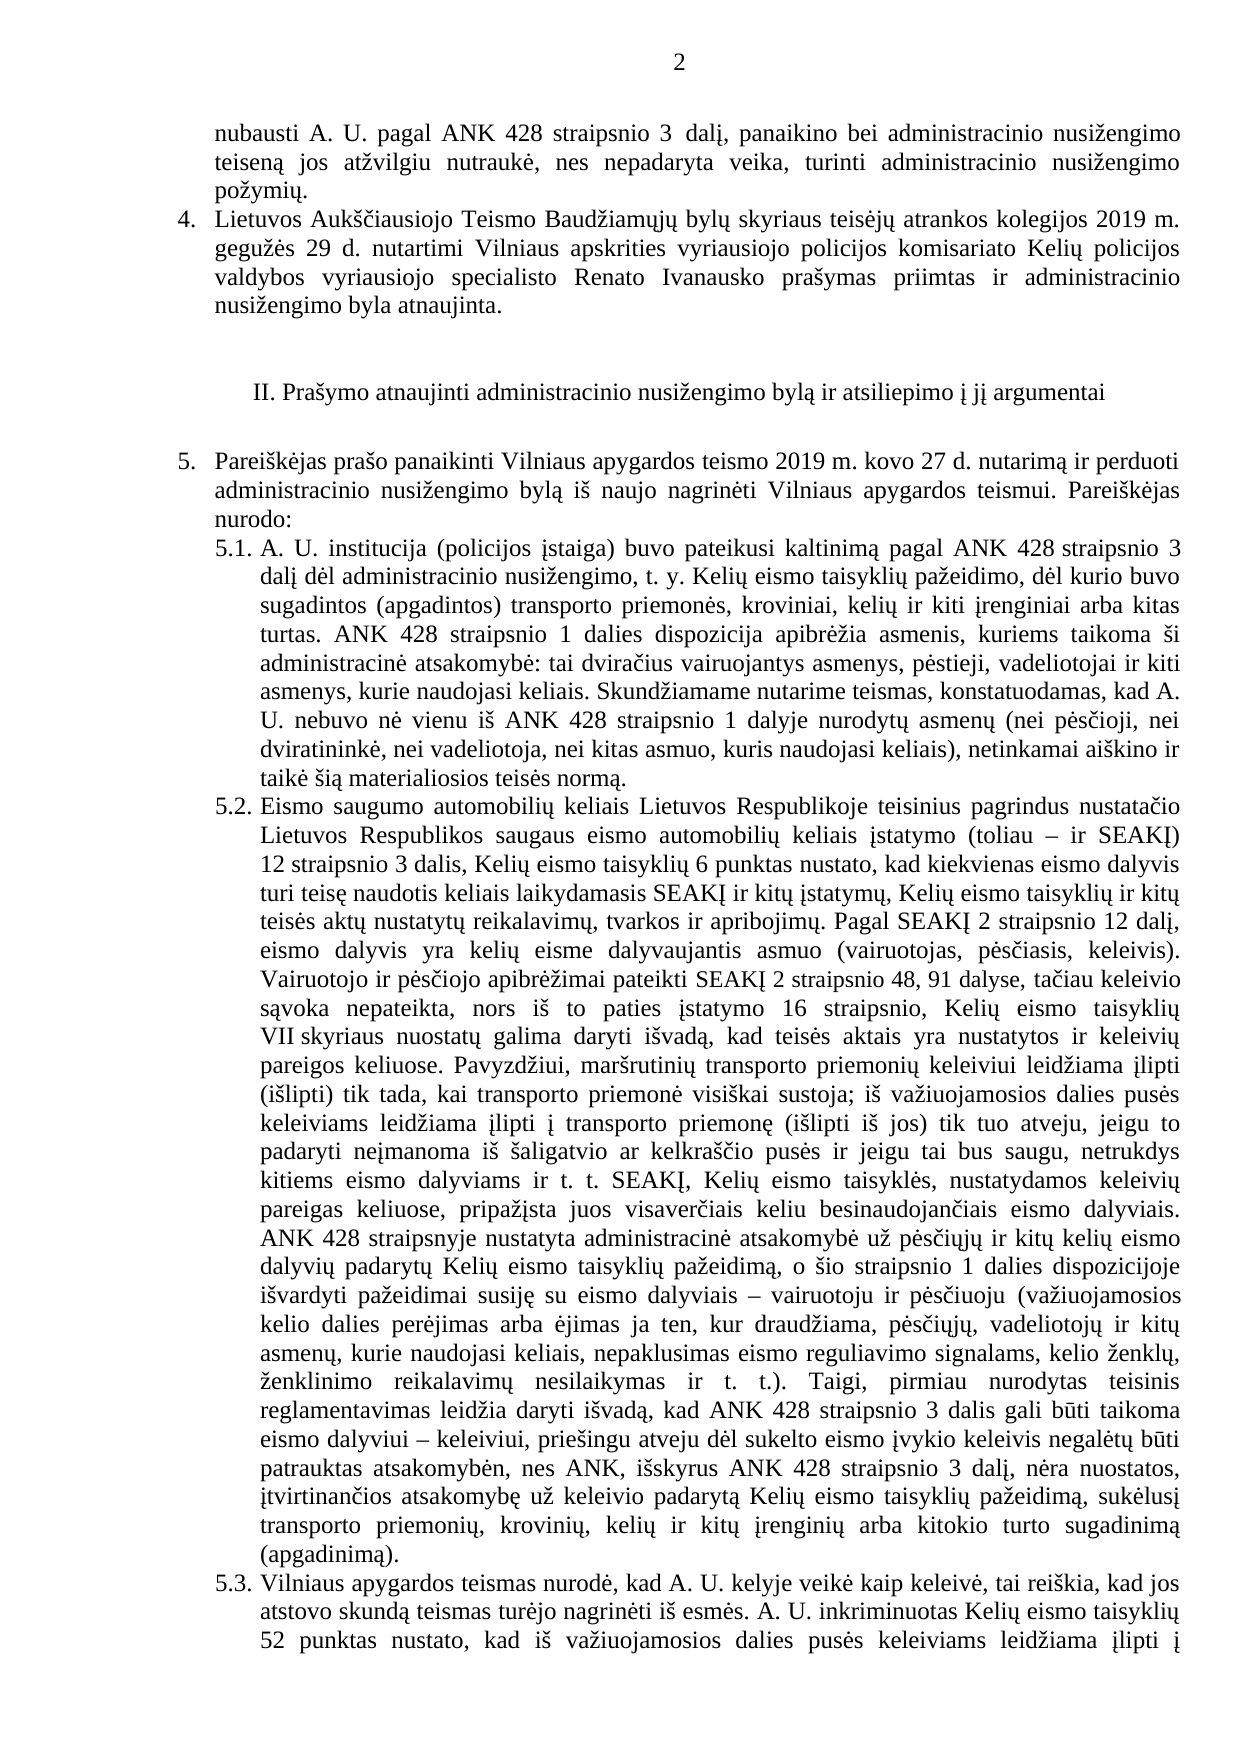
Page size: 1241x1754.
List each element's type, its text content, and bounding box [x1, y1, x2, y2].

text 4. Lietuvos Aukščiausiojo Teismo Baudžiamųjų bylų skyriaus teisėjų atrankos kolegijos 2019 m. gegužės 29 d. nutartimi Vilniaus apskrities vyriausiojo policijos komisariato Kelių policijos valdybos vyriausiojo specialisto Renato Ivanausko prašymas priimtas ir administracinio nusižengimo byla atnaujinta. [177, 204, 1181, 319]
text 5.2. Eismo saugumo automobilių keliais Lietuvos Respublikoje teisinius pagrindus nustatačio Lietuvos Respublikos saugaus eismo automobilių keliais įstatymo (toliau – ir SEAKĮ) 12 straipsnio 3 dalis, Kelių eismo taisyklių 6 punktas nustato, kad kiekvienas eismo dalyvis turi teisę naudotis keliais laikydamasis SEAKĮ ir kitų įstatymų, Kelių eismo taisyklių ir kitų teisės aktų nustatytų reikalavimų, tvarkos ir apribojimų. Pagal SEAKĮ 2 straipsnio 12 dalį, eismo dalyvis yra kelių eisme dalyvaujantis asmuo (vairuotojas, pėsčiasis, keleivis). Vairuotojo ir pėsčiojo apibrėžimai pateikti SEAKĮ 2 straipsnio 48, 91 dalyse, tačiau keleivio sąvoka nepateikta, nors iš to paties įstatymo 16 straipsnio, Kelių eismo taisyklių VII skyriaus nuostatų galima daryti išvadą, kad teisės aktais yra nustatytos ir keleivių pareigos keliuose. Pavyzdžiui, maršrutinių transporto priemonių keleiviui leidžiama įlipti (išlipti) tik tada, kai transporto priemonė visiškai sustoja; iš važiuojamosios dalies pusės keleiviams leidžiama įlipti į transporto priemonę (išlipti iš jos) tik tuo atveju, jeigu to padaryti neįmanoma iš šaligatvio ar kelkraščio pusės ir jeigu tai bus saugu, netrukdys kitiems eismo dalyviams ir t. t. SEAKĮ, Kelių eismo taisyklės, nustatydamos keleivių pareigas keliuose, pripažįsta juos visaverčiais keliu besinaudojančiais eismo dalyviais. ANK 428 straipsnyje nustatyta administracinė atsakomybė už pėsčiųjų ir kitų kelių eismo dalyvių padarytų Kelių eismo taisyklių pažeidimą, o šio straipsnio 1 dalies dispozicijoje išvardyti pažeidimai susiję su eismo dalyviais – vairuotoju ir pėsčiuoju (važiuojamosios kelio dalies perėjimas arba ėjimas ja ten, kur draudžiama, pėsčiųjų, vadeliotojų ir kitų asmenų, kurie naudojasi keliais, nepaklusimas eismo reguliavimo signalams, kelio ženklų, ženklinimo reikalavimų nesilaikymas ir t. t.). Taigi, pirmiau nurodytas teisinis reglamentavimas leidžia daryti išvadą, kad ANK 428 straipsnio 3 dalis gali būti taikoma eismo dalyviui – keleiviui, priešingu atveju dėl sukelto eismo įvykio keleivis negalėtų būti patrauktas atsakomybėn, nes ANK, išskyrus ANK 428 straipsnio 3 dalį, nėra nuostatos, įtvirtinančios atsakomybę už keleivio padarytą Kelių eismo taisyklių pažeidimą, sukėlusį transporto priemonių, krovinių, kelių ir kitų įrenginių arba kitokio turto sugadinimą (apgadinimą). [215, 791, 1181, 1568]
text 5.3. Vilniaus apygardos teismas nurodė, kad A. U. kelyje veikė kaip keleivė, tai reiškia, kad jos atstovo skundą teismas turėjo nagrinėti iš esmės. A. U. inkriminuotas Kelių eismo taisyklių 52 punktas nustato, kad iš važiuojamosios dalies pusės keleiviams leidžiama įlipti į [215, 1568, 1181, 1654]
text 5.1. A. U. institucija (policijos įstaiga) buvo pateikusi kaltinimą pagal ANK 428 straipsnio 3 dalį dėl administracinio nusižengimo, t. y. Kelių eismo taisyklių pažeidimo, dėl kurio buvo sugadintos (apgadintos) transporto priemonės, kroviniai, kelių ir kiti įrenginiai arba kitas turtas. ANK 428 straipsnio 1 dalies dispozicija apibrėžia asmenis, kuriems taikoma ši administracinė atsakomybė: tai dviračius vairuojantys asmenys, pėstieji, vadeliotojai ir kiti asmenys, kurie naudojasi keliais. Skundžiamame nutarime teismas, konstatuodamas, kad A. U. nebuvo nė vienu iš ANK 428 straipsnio 1 dalyje nurodytų asmenų (nei pėsčioji, nei dviratininkė, nei vadeliotoja, nei kitas asmuo, kuris naudojasi keliais), netinkamai aiškino ir taikė šią materialiosios teisės normą. [215, 533, 1181, 791]
text II. Prašymo atnaujinti administracinio nusižengimo bylą ir atsiliepimo į jį argumentai [177, 377, 1181, 406]
text 5. Pareiškėjas prašo panaikinti Vilniaus apygardos teismo 2019 m. kovo 27 d. nutarimą ir perduoti administracinio nusižengimo bylą iš naujo nagrinėti Vilniaus apygardos teismui. Pareiškėjas nurodo: [177, 446, 1181, 533]
text nubausti A. U. pagal ANK 428 straipsnio 3 dalį, panaikino bei administracinio nusižengimo teiseną jos atžvilgiu nutraukė, nes nepadaryta veika, turinti administracinio nusižengimo požymių. [177, 118, 1181, 204]
